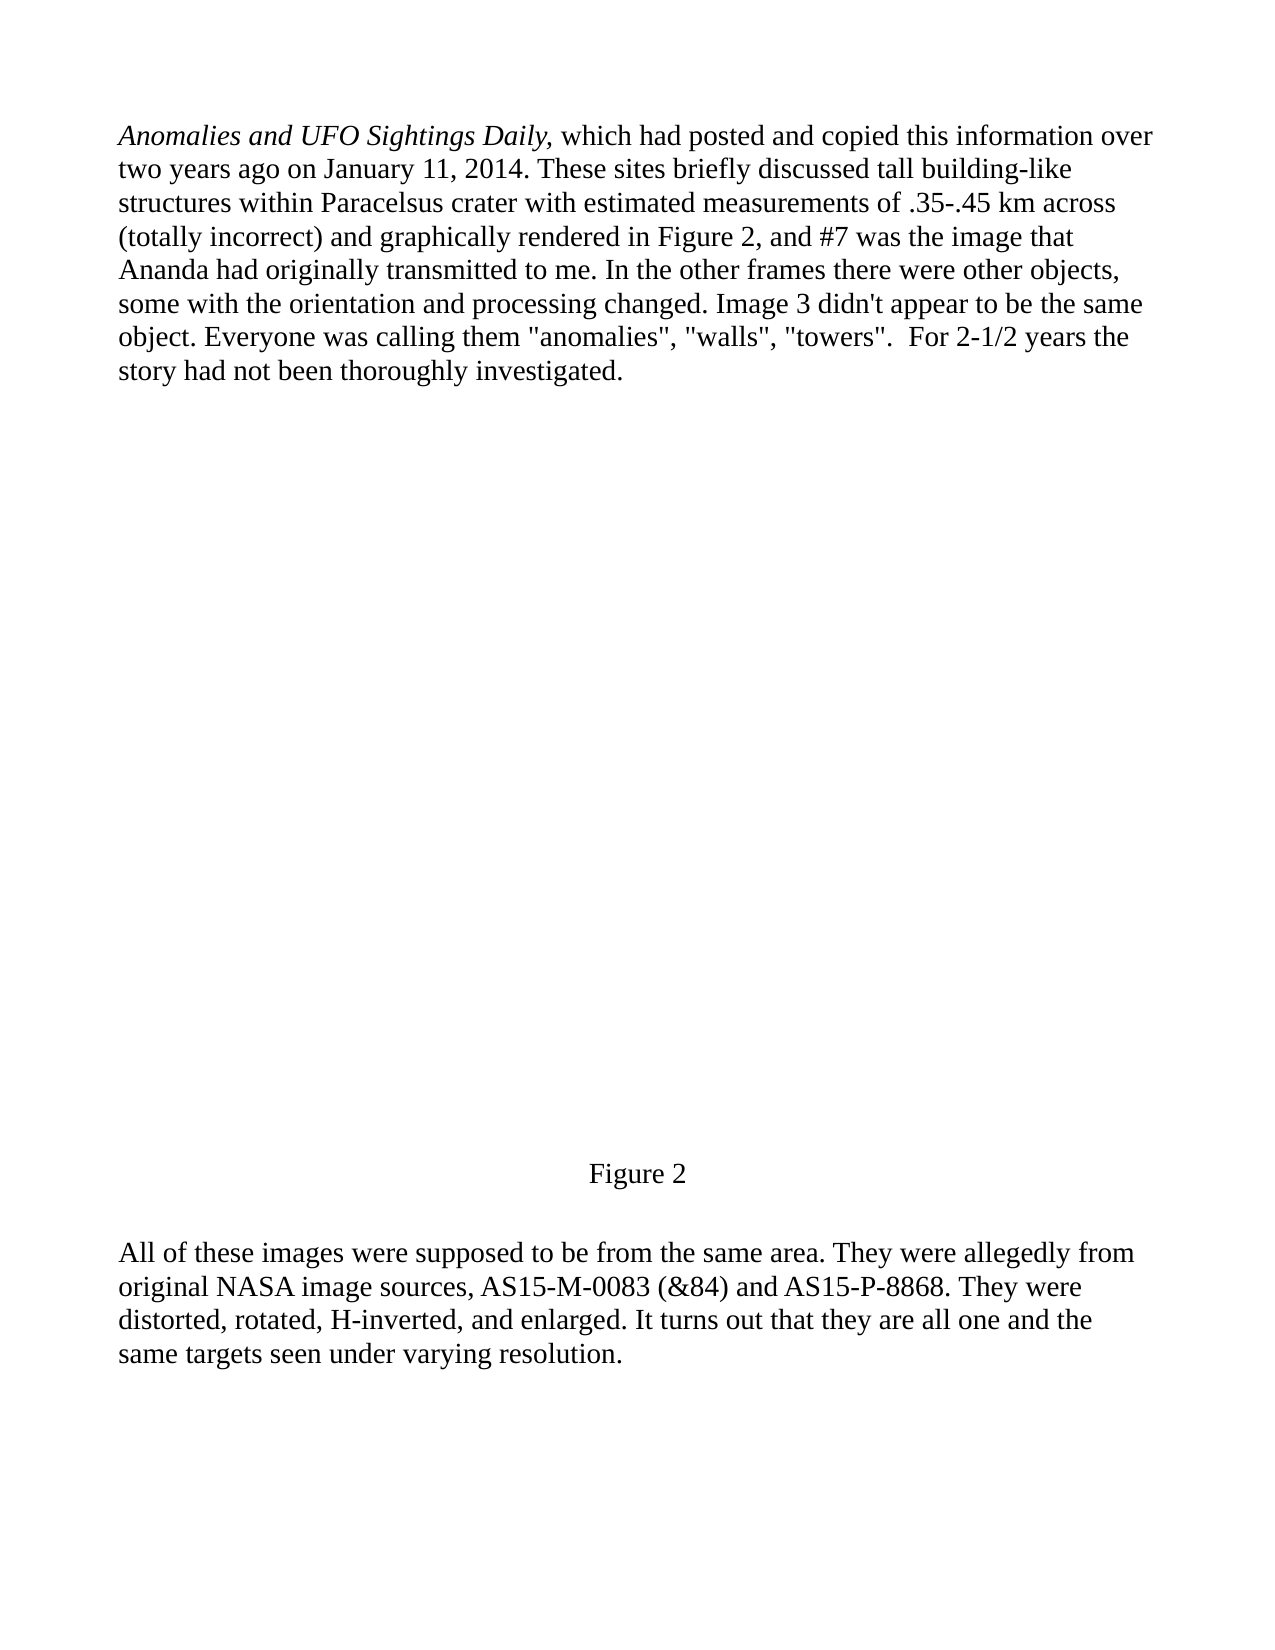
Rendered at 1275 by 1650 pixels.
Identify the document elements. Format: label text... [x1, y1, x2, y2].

text Anomalies and UFO Sightings Daily, which had posted and copied this information over two years ago on January 11, 2014. These sites briefly discussed tall building-like structures within Paracelsus crater with estimated measurements of .35-.45 km across (totally incorrect) and graphically rendered in Figure 2, and #7 was the image that Ananda had originally transmitted to me. In the other frames there were other objects, some with the orientation and processing changed. Image 3 didn't appear to be the same object. Everyone was calling them "anomalies", "walls", "towers". For 2-1/2 years the story had not been thoroughly investigated. [118, 118, 1157, 453]
text Figure 2 [118, 466, 1157, 1189]
text All of these images were supposed to be from the same area. They were allegedly from original NASA image sources, AS15-M-0083 (&84) and AS15-P-8868. They were distorted, rotated, H-inverted, and enlarged. It turns out that they are all one and the same targets seen under varying resolution. [118, 1202, 1157, 1437]
